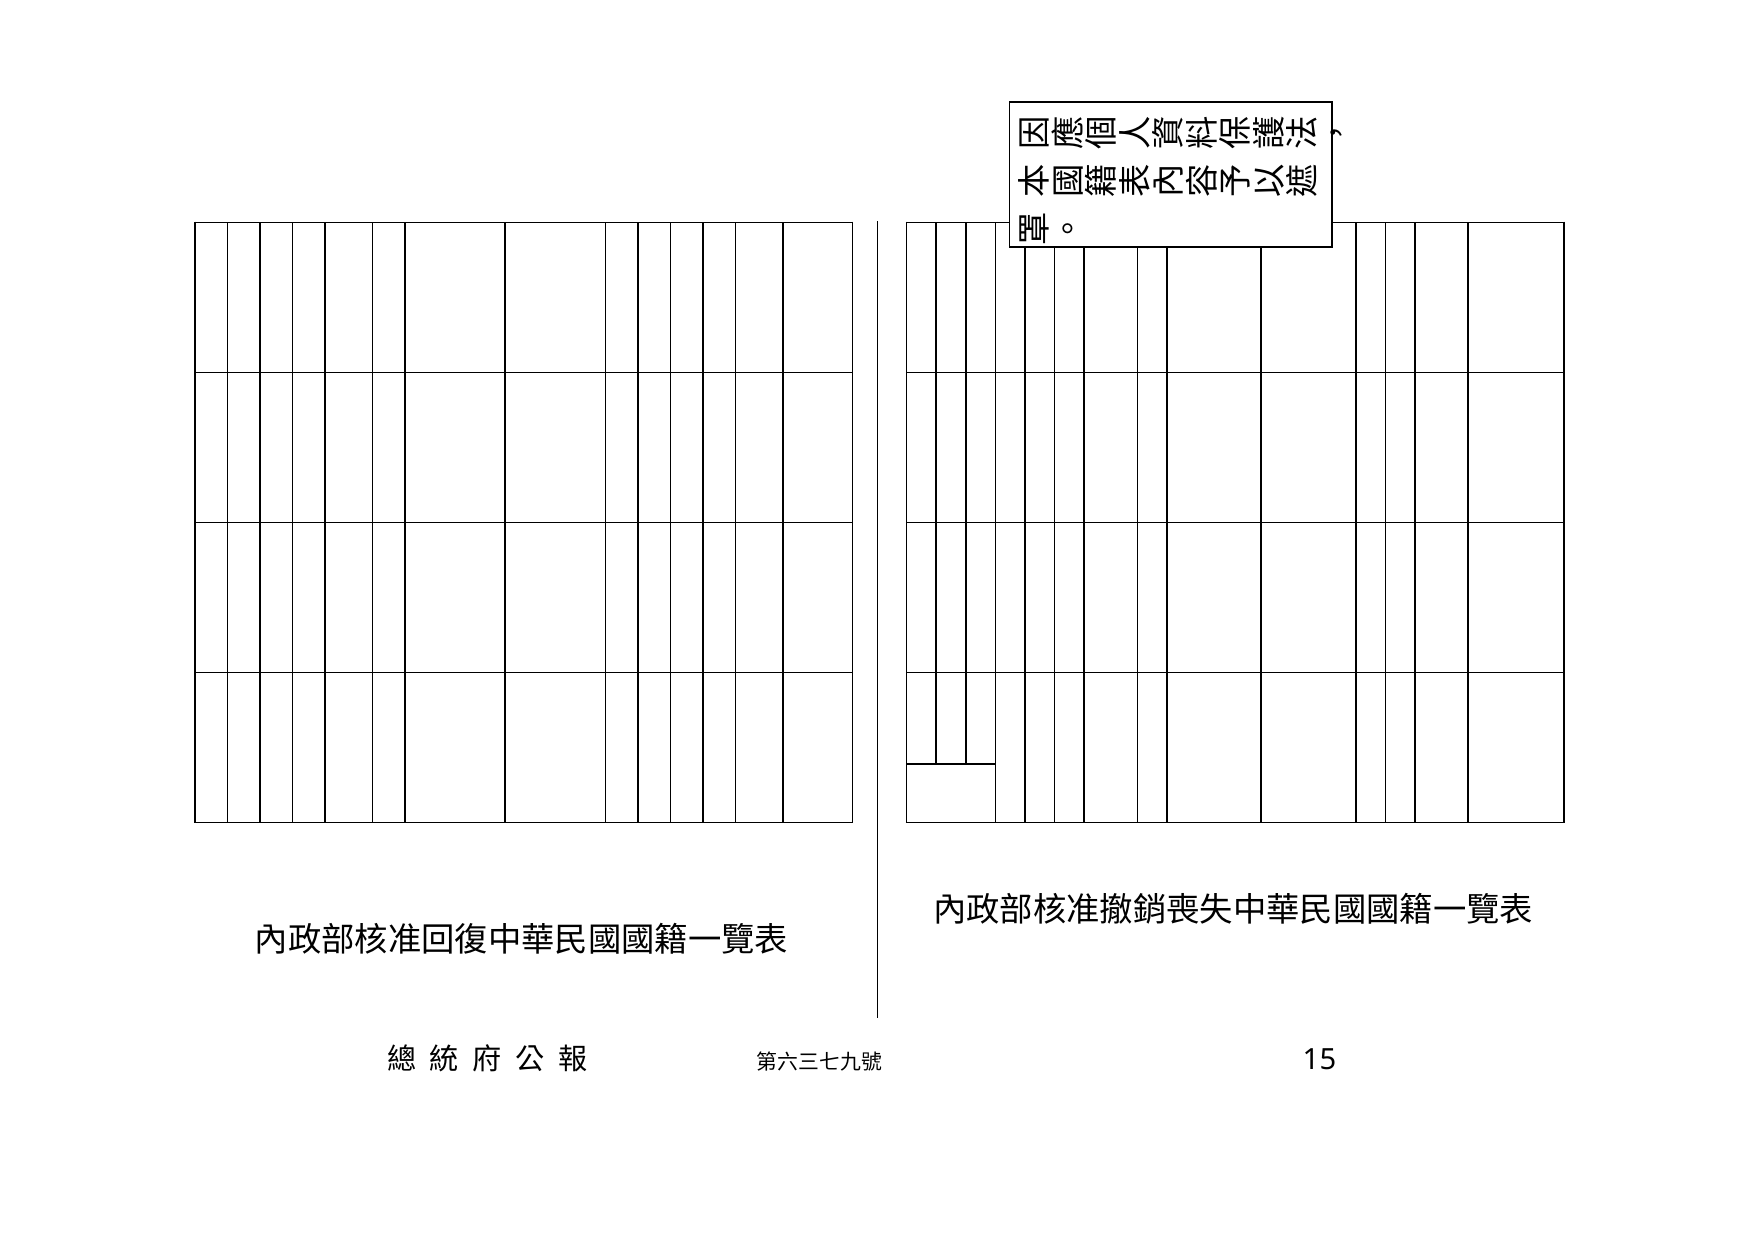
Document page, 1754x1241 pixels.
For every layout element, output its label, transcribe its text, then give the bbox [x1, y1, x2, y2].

table_cell [228, 523, 259, 672]
table_cell [1416, 673, 1467, 822]
table_cell [506, 223, 605, 372]
table_cell [1416, 523, 1467, 672]
text 內政部核准回復中華民國國籍一覽表 [195, 867, 847, 973]
table_cell [228, 223, 259, 372]
table_cell [671, 373, 702, 522]
table_cell [261, 373, 292, 522]
table_cell [373, 223, 404, 372]
table_cell [1026, 523, 1054, 672]
table_cell [937, 673, 965, 763]
table_cell [1168, 373, 1260, 522]
table_header [1262, 223, 1355, 372]
table_cell [996, 373, 1024, 522]
table_cell [996, 673, 1024, 822]
table_cell [784, 673, 852, 822]
table_cell [1026, 673, 1054, 822]
table_cell [639, 523, 670, 672]
table_header [996, 223, 1024, 372]
table_cell [671, 523, 702, 672]
table_cell [326, 373, 372, 522]
table_cell [1262, 523, 1355, 672]
table_cell [228, 673, 259, 822]
table_cell [606, 673, 637, 822]
table_cell [639, 673, 670, 822]
table_cell [293, 223, 324, 372]
table_cell [1138, 373, 1166, 522]
table_cell [1386, 673, 1414, 822]
table_cell [1026, 373, 1054, 522]
table_cell [1055, 673, 1083, 822]
text 內政部核准撤銷喪失中華民國國籍一覽表 [907, 823, 1559, 946]
table_cell [704, 373, 735, 522]
table_cell [736, 373, 782, 522]
table_cell [736, 223, 782, 372]
table_cell [996, 523, 1024, 672]
table_cell [967, 673, 995, 763]
table_header [937, 223, 965, 372]
table_cell [293, 673, 324, 822]
table_cell [784, 223, 852, 372]
table_cell [704, 673, 735, 822]
table_cell [326, 223, 372, 372]
table_cell [784, 523, 852, 672]
table_header [1085, 248, 1137, 372]
table_cell [1386, 523, 1414, 672]
table_cell [1138, 523, 1166, 672]
table_header [967, 223, 995, 372]
table_cell [907, 765, 995, 822]
table_cell [1085, 523, 1137, 672]
table_cell [1085, 673, 1137, 822]
table_header [1055, 248, 1083, 372]
table_cell [326, 523, 372, 672]
table_cell [907, 673, 935, 763]
table_cell [704, 223, 735, 372]
table_cell [1138, 673, 1166, 822]
table_cell [196, 523, 227, 672]
table_cell [293, 523, 324, 672]
table_cell [606, 373, 637, 522]
table_header [1168, 248, 1260, 372]
table_cell [506, 373, 605, 522]
table_cell [784, 373, 852, 522]
table_header [1138, 248, 1166, 372]
table_header [1357, 223, 1385, 372]
table_header [1026, 248, 1054, 372]
table_cell [373, 373, 404, 522]
table_cell [506, 673, 605, 822]
table_cell [1469, 373, 1563, 522]
table_cell [326, 673, 372, 822]
table_cell [406, 223, 504, 372]
table_cell [1357, 673, 1385, 822]
table_header [1386, 223, 1414, 372]
table_header [907, 223, 935, 372]
table_header [1416, 223, 1467, 372]
table_cell [1386, 373, 1414, 522]
table_cell [1168, 673, 1260, 822]
table_cell [261, 523, 292, 672]
table_cell [1469, 673, 1563, 822]
table_cell [639, 373, 670, 522]
table_cell [671, 673, 702, 822]
table_cell [606, 523, 637, 672]
table_cell [736, 523, 782, 672]
table_cell [1357, 373, 1385, 522]
table_cell [196, 223, 227, 372]
table_cell [1357, 523, 1385, 672]
table_cell [293, 373, 324, 522]
table_cell [937, 373, 965, 522]
table_cell [967, 373, 995, 522]
table_header [1469, 223, 1563, 372]
table_cell [196, 373, 227, 522]
table_cell [967, 523, 995, 672]
table_cell [261, 223, 292, 372]
table_cell [1262, 673, 1355, 822]
table_cell [261, 673, 292, 822]
table_cell [907, 523, 935, 672]
table_cell [1262, 373, 1355, 522]
table_cell [1055, 373, 1083, 522]
table_cell [736, 673, 782, 822]
table_cell [406, 673, 504, 822]
table_cell [373, 673, 404, 822]
table_cell [1168, 523, 1260, 672]
table_cell [406, 523, 504, 672]
table_cell [671, 223, 702, 372]
table_cell [1416, 373, 1467, 522]
table_cell [1055, 523, 1083, 672]
table_cell [406, 373, 504, 522]
table_cell [937, 523, 965, 672]
table_cell [907, 373, 935, 522]
table_cell [639, 223, 670, 372]
table_cell [704, 523, 735, 672]
table_cell [1469, 523, 1563, 672]
table_cell [506, 523, 605, 672]
table_cell [606, 223, 637, 372]
table_cell [196, 673, 227, 822]
table_cell [373, 523, 404, 672]
table_cell [1085, 373, 1137, 522]
table_cell [228, 373, 259, 522]
